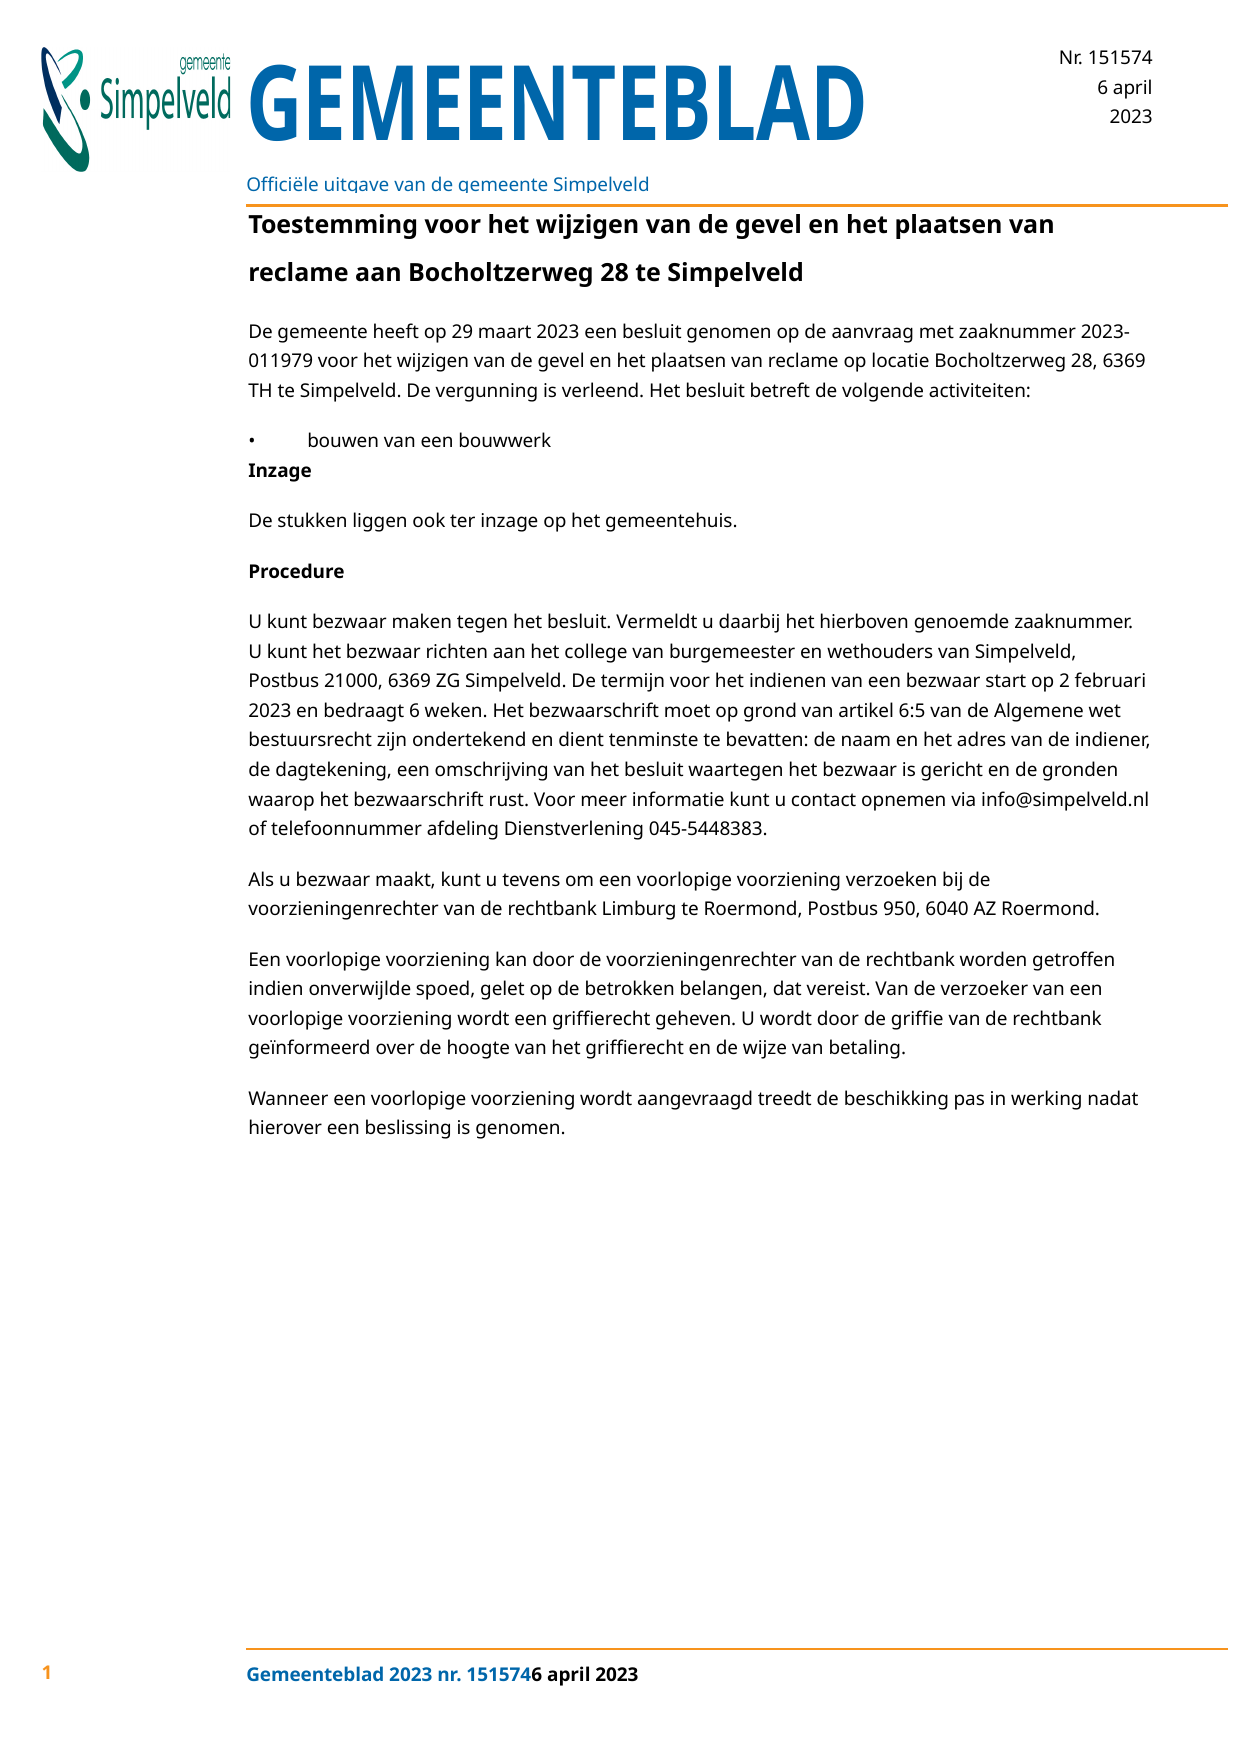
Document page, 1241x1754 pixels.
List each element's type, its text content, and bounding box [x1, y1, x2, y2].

text Wanneer een voorlopige voorziening wordt aangevraagd treedt de beschikking pas in werking nadat hierover een beslissing is genomen. [248, 1085, 1152, 1140]
text De gemeente heeft op 29 maart 2023 een besluit genomen op de aanvraag met zaaknummer 2023-011979 voor het wijzigen van de gevel en het plaatsen van reclame op locatie Bocholtzerweg 28, 6369 TH te Simpelveld. De vergunning is verleend. Het besluit betreft de volgende activiteiten: [248, 318, 1152, 403]
text Een voorlopige voorziening kan door de voorzieningenrechter van de rechtbank worden getroffen indien onverwijlde spoed, gelet op de betrokken belangen, dat vereist. Van de verzoeker van een voorlopige voorziening wordt een griffierecht geheven. U wordt door de griffie van de rechtbank geïnformeerd over de hoogte van het griffierecht en de wijze van betaling. [248, 946, 1152, 1060]
text U kunt bezwaar maken tegen het besluit. Vermeldt u daarbij het hierboven genoemde zaaknummer. U kunt het bezwaar richten aan het college van burgemeester en wethouders van Simpelveld, Postbus 21000, 6369 ZG Simpelveld. De termijn voor het indienen van een bezwaar start op 2 februari 2023 en bedraagt 6 weken. Het bezwaarschrift moet op grond van artikel 6:5 van de Algemene wet bestuursrecht zijn ondertekend en dient tenminste te bevatten: de naam en het adres van de indiener, de dagtekening, een omschrijving van het besluit waartegen het bezwaar is gericht en de gronden waarop het bezwaarschrift rust. Voor meer informatie kunt u contact opnemen via info@simpelveld.nl of telefoonnummer afdeling Dienstverlening 045-5448383. [248, 608, 1152, 841]
text Inzage [248, 457, 1152, 483]
text Toestemming voor het wijzigen van de gevel en het plaatsen van reclame aan Bocholtzerweg 28 te Simpelveld [248, 207, 1152, 288]
text Als u bezwaar maakt, kunt u tevens om een voorlopige voorziening verzoeken bij de voorzieningenrechter van de rechtbank Limburg te Roermond, Postbus 950, 6040 AZ Roermond. [248, 866, 1152, 921]
list bouwen van een bouwwerk [248, 427, 1152, 453]
picture [41, 47, 231, 172]
text Procedure [248, 558, 1152, 584]
text De stukken liggen ook ter inzage op het gemeentehuis. [248, 507, 1152, 533]
